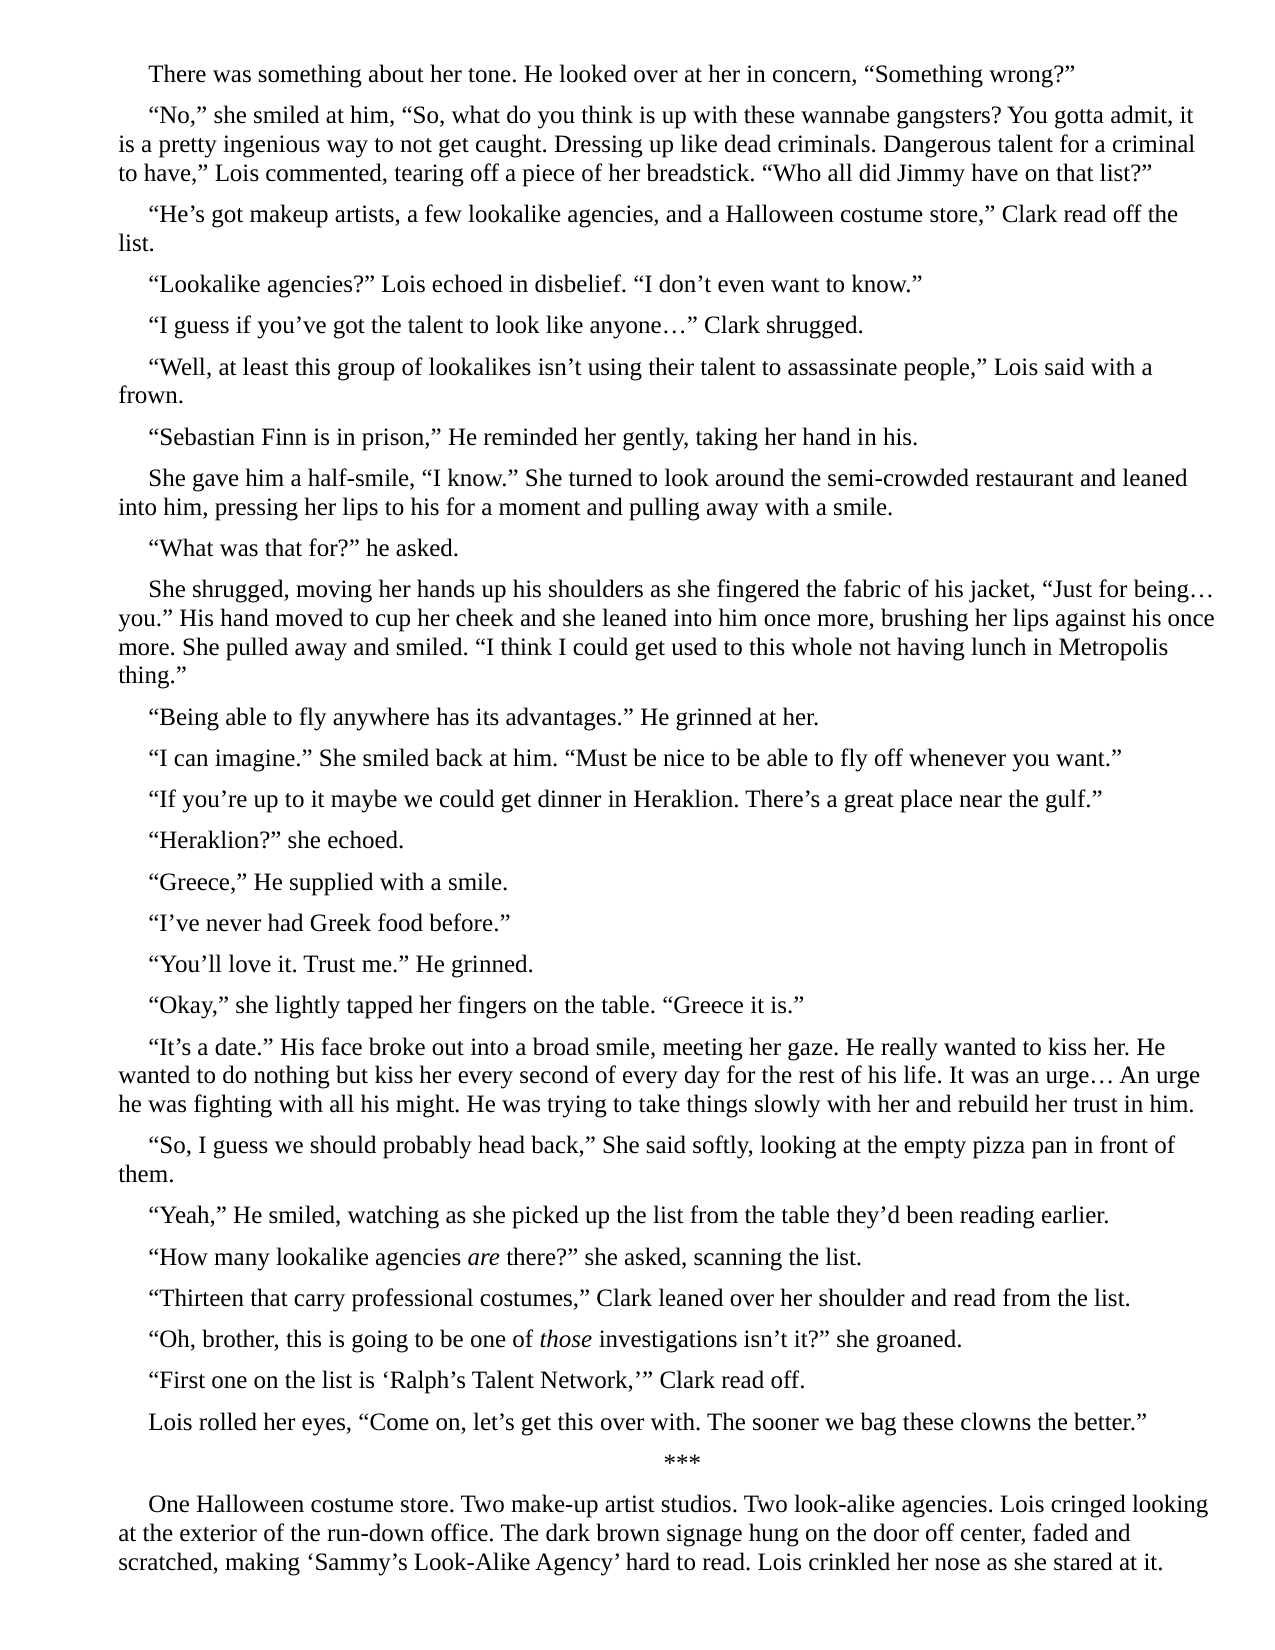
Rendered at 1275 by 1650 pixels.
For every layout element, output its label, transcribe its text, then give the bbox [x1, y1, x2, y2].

text “It’s a date.” His face broke out into a broad smile, meeting her gaze. He really wanted to kiss her. He wanted to do nothing but kiss her every second of every day for the rest of his life. It was an urge… An urge he was fighting with all his might. He was trying to take things slowly with her and rebuild her trust in him. [118, 1032, 1216, 1118]
text She gave him a half-smile, “I know.” She turned to look around the semi-crowded restaurant and leaned into him, pressing her lips to his for a moment and pulling away with a smile. [118, 463, 1216, 520]
text “Greece,” He supplied with a smile. [118, 867, 1216, 895]
text “How many lookalike agencies are there?” she asked, scanning the list. [118, 1242, 1216, 1270]
text “Yeah,” He smiled, watching as she picked up the list from the table they’d been reading earlier. [118, 1200, 1216, 1229]
text “Sebastian Finn is in prison,” He reminded her gently, taking her hand in his. [118, 422, 1216, 450]
text “Well, at least this group of lookalikes isn’t using their talent to assassinate people,” Lois said with a frown. [118, 352, 1216, 409]
text “Lookalike agencies?” Lois echoed in disbelief. “I don’t even want to know.” [118, 269, 1216, 298]
text One Halloween costume store. Two make-up artist studios. Two look-alike agencies. Lois cringed looking at the exterior of the run-down office. The dark brown signage hung on the door off center, faded and scratched, making ‘Sammy’s Look-Alike Agency’ hard to read. Lois crinkled her nose as she stared at it. [118, 1489, 1216, 1575]
text She shrugged, moving her hands up his shoulders as she fingered the fabric of his jacket, “Just for being…you.” His hand moved to cup her cheek and she leaned into him once more, brushing her lips against his once more. She pulled away and smiled. “I think I could get used to this whole not having lunch in Metropolis thing.” [118, 574, 1216, 689]
text *** [118, 1448, 1216, 1477]
text “You’ll love it. Trust me.” He grinned. [118, 949, 1216, 978]
text “I guess if you’ve got the talent to look like anyone…” Clark shrugged. [118, 310, 1216, 339]
text “No,” she smiled at him, “So, what do you think is up with these wannabe gangsters? You gotta admit, it is a pretty ingenious way to not get caught. Dressing up like dead criminals. Dangerous talent for a criminal to have,” Lois commented, tearing off a piece of her breadstick. “Who all did Jimmy have on that list?” [118, 100, 1216, 187]
text “So, I guess we should probably head back,” She said softly, looking at the empty pizza pan in front of them. [118, 1130, 1216, 1188]
text “I can imagine.” She smiled back at him. “Must be nice to be able to fly off whenever you want.” [118, 743, 1216, 772]
text “Being able to fly anywhere has its advantages.” He grinned at her. [118, 702, 1216, 730]
text “I’ve never had Greek food before.” [118, 908, 1216, 937]
text “Okay,” she lightly tapped her fingers on the table. “Greece it is.” [118, 990, 1216, 1019]
text “Heraklion?” she echoed. [118, 825, 1216, 854]
text Lois rolled her eyes, “Come on, let’s get this over with. The sooner we bag these clowns the better.” [118, 1407, 1216, 1435]
text There was something about her tone. He looked over at her in concern, “Something wrong?” [118, 59, 1216, 88]
text “If you’re up to it maybe we could get dinner in Heraklion. There’s a great place near the gulf.” [118, 784, 1216, 813]
text “What was that for?” he asked. [118, 533, 1216, 562]
text “Oh, brother, this is going to be one of those investigations isn’t it?” she groaned. [118, 1324, 1216, 1353]
text “Thirteen that carry professional costumes,” Clark leaned over her shoulder and read from the list. [118, 1283, 1216, 1312]
text “First one on the list is ‘Ralph’s Talent Network,’” Clark read off. [118, 1365, 1216, 1394]
text “He’s got makeup artists, a few lookalike agencies, and a Halloween costume store,” Clark read off the list. [118, 199, 1216, 257]
